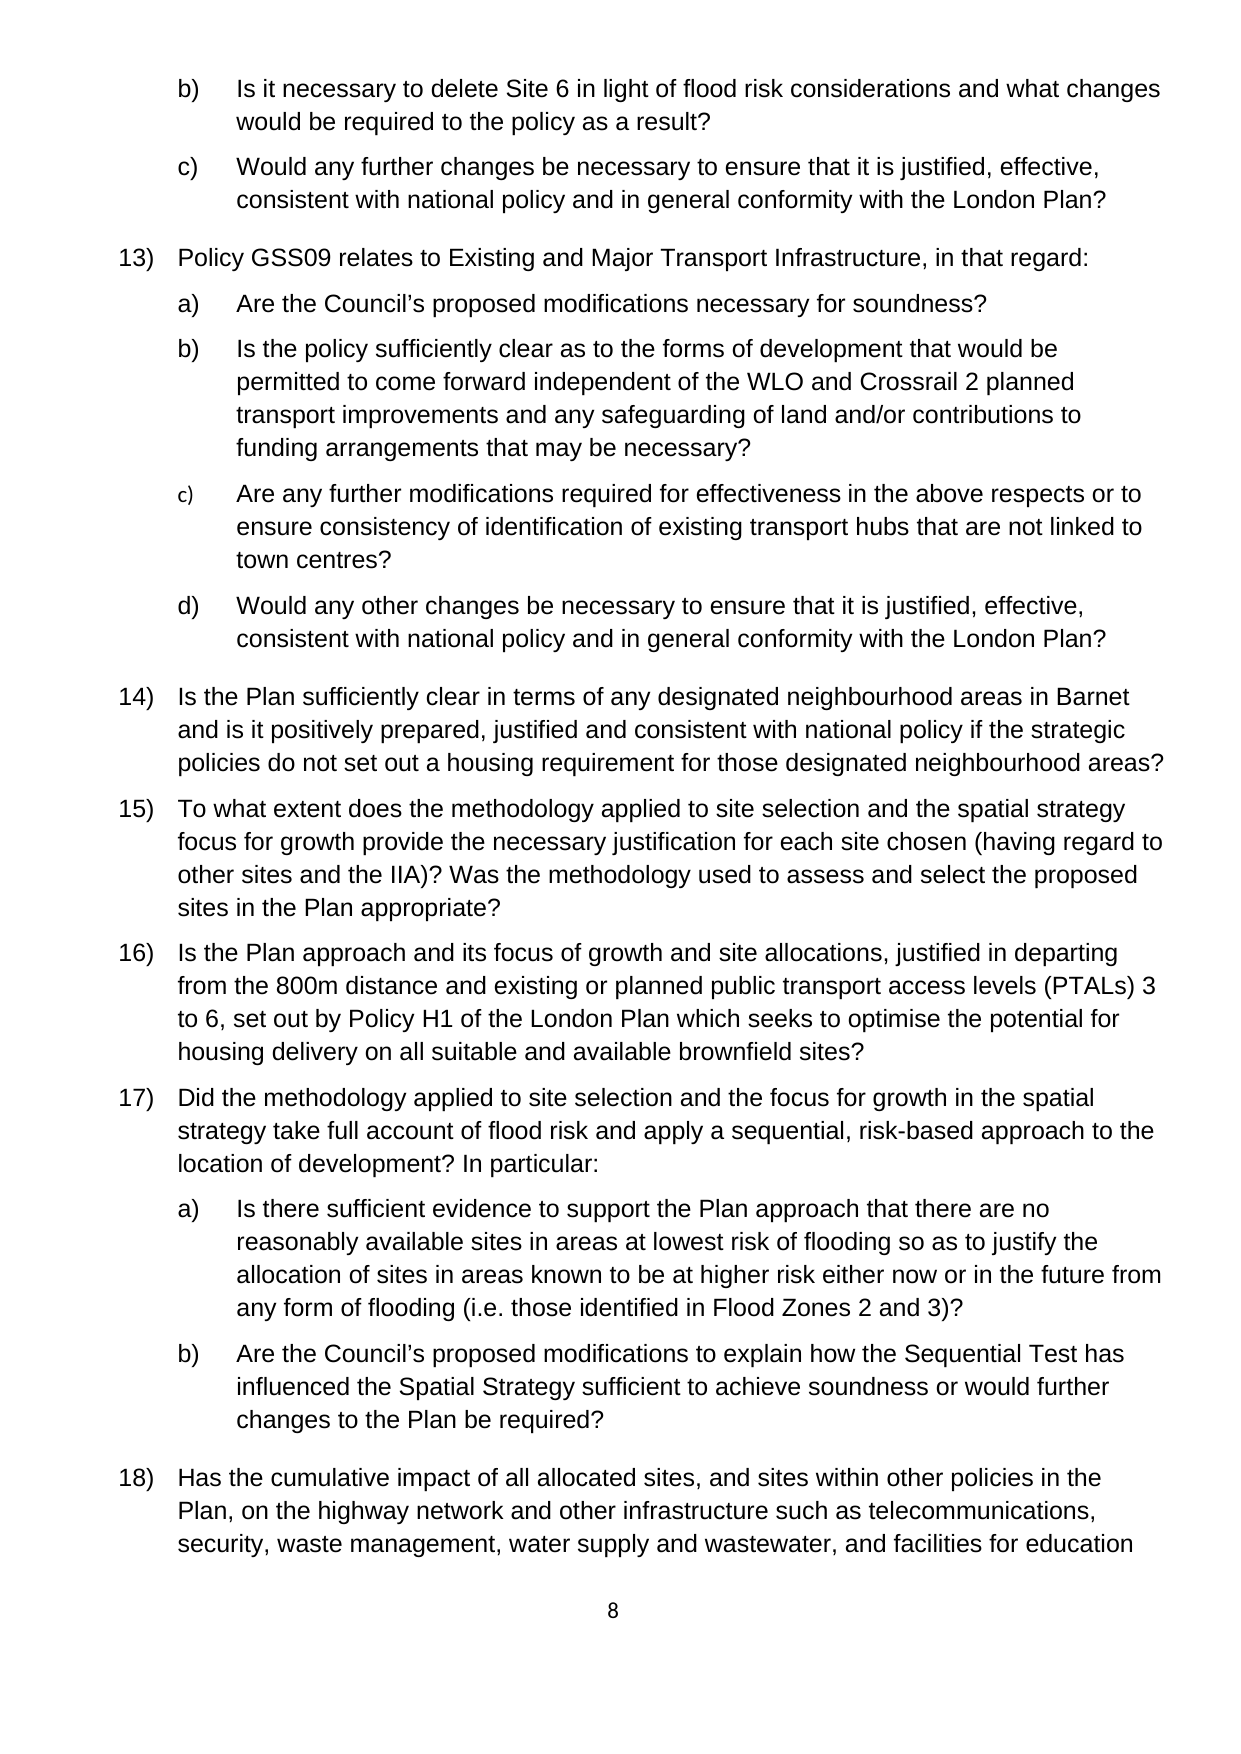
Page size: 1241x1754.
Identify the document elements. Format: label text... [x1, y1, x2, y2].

list Are the Council’s proposed modifications necessary for soundness? [177, 289, 1167, 318]
list Are the Council’s proposed modifications to explain how the Sequential Test has influenced the Spatial Strategy sufficient to achieve soundness or would further changes to the Plan be required? [177, 1339, 1167, 1434]
list Did the methodology applied to site selection and the focus for growth in the spatial strategy take full account of flood risk and apply a sequential, risk-based approach to the location of development? In particular: [118, 1083, 1167, 1177]
list Are any further modifications required for effectiveness in the above respects or to ensure consistency of identification of existing transport hubs that are not linked to town centres? [177, 479, 1167, 574]
list Is the Plan approach and its focus of growth and site allocations, justified in departing from the 800m distance and existing or planned public transport access levels (PTALs) 3 to 6, set out by Policy H1 of the London Plan which seeks to optimise the potential for housing delivery on all suitable and available brownfield sites? [118, 938, 1167, 1066]
list Would any further changes be necessary to ensure that it is justified, effective, consistent with national policy and in general conformity with the London Plan? [177, 152, 1167, 214]
list Has the cumulative impact of all allocated sites, and sites within other policies in the Plan, on the highway network and other infrastructure such as telecommunications, security, waste management, water supply and wastewater, and facilities for education [118, 1463, 1167, 1558]
list Is the Plan sufficiently clear in terms of any designated neighbourhood areas in Barnet and is it positively prepared, justified and consistent with national policy if the strategic policies do not set out a housing requirement for those designated neighbourhood areas? [118, 682, 1167, 777]
list Would any other changes be necessary to ensure that it is justified, effective, consistent with national policy and in general conformity with the London Plan? [177, 591, 1167, 653]
list Policy GSS09 relates to Existing and Major Transport Infrastructure, in that regard: [118, 243, 1167, 272]
list To what extent does the methodology applied to site selection and the spatial strategy focus for growth provide the necessary justification for each site chosen (having regard to other sites and the IIA)? Was the methodology used to assess and select the proposed sites in the Plan appropriate? [118, 793, 1167, 921]
list Is it necessary to delete Site 6 in light of flood risk considerations and what changes would be required to the policy as a result? [177, 74, 1167, 136]
list Is the policy sufficiently clear as to the forms of development that would be permitted to come forward independent of the WLO and Crossrail 2 planned transport improvements and any safeguarding of land and/or contributions to funding arrangements that may be necessary? [177, 334, 1167, 462]
list Is there sufficient evidence to support the Plan approach that there are no reasonably available sites in areas at lowest risk of flooding so as to justify the allocation of sites in areas known to be at higher risk either now or in the future from any form of flooding (i.e. those identified in Flood Zones 2 and 3)? [177, 1194, 1167, 1322]
